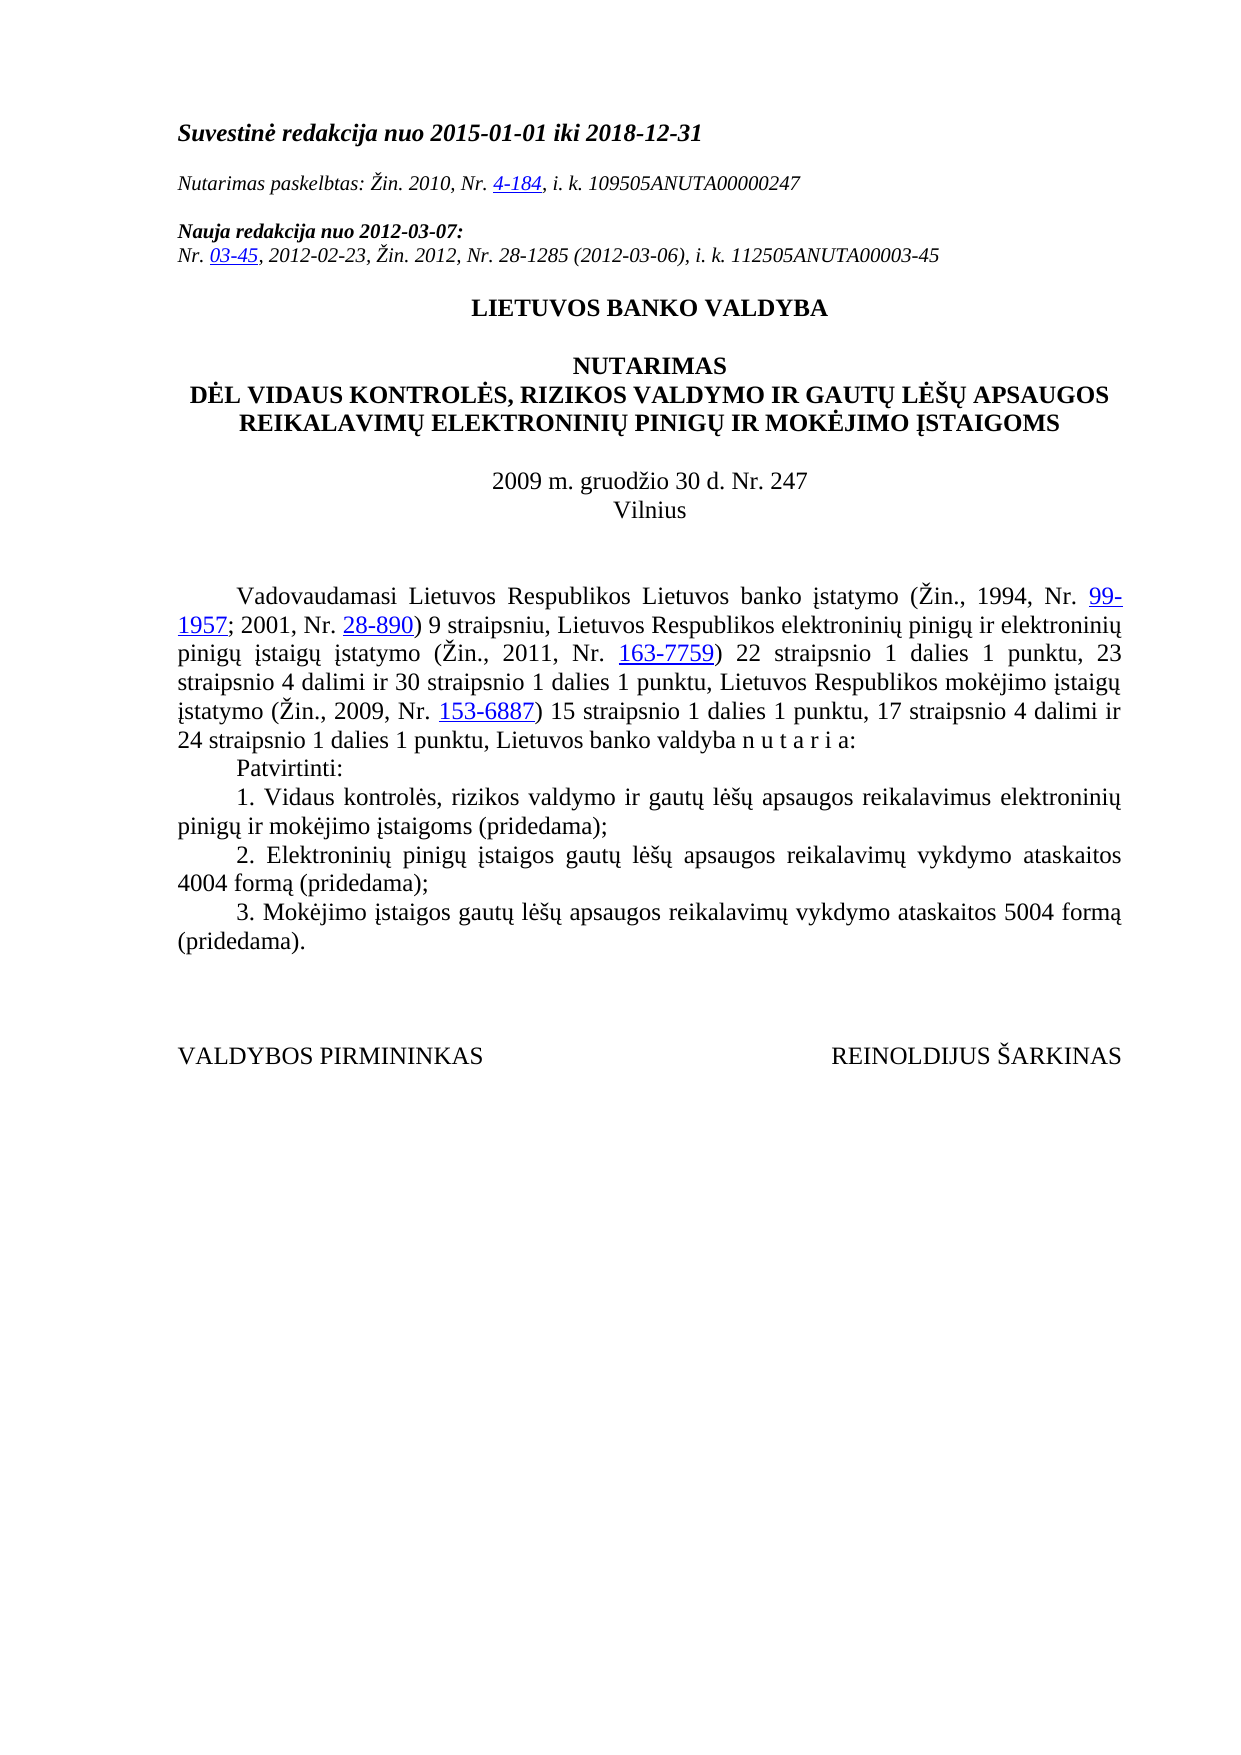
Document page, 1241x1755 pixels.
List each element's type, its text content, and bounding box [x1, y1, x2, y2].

text LIETUVOS BANKO VALDYBA [177, 293, 1122, 322]
text Vadovaudamasi Lietuvos Respublikos Lietuvos banko įstatymo (Žin., 1994, Nr. 99-1957; 2001, Nr. 28-890) 9 straipsniu, Lietuvos Respublikos elektroninių pinigų ir elektroninių pinigų įstaigų įstatymo (Žin., 2011, Nr. 163-7759) 22 straipsnio 1 dalies 1 punktu, 23 straipsnio 4 dalimi ir 30 straipsnio 1 dalies 1 punktu, Lietuvos Respublikos mokėjimo įstaigų įstatymo (Žin., 2009, Nr. 153-6887) 15 straipsnio 1 dalies 1 punktu, 17 straipsnio 4 dalimi ir 24 straipsnio 1 dalies 1 punktu, Lietuvos banko valdyba n u t a r i a: [177, 581, 1122, 753]
text NUTARIMAS [177, 351, 1122, 380]
text 1. Vidaus kontrolės, rizikos valdymo ir gautų lėšų apsaugos reikalavimus elektroninių pinigų ir mokėjimo įstaigoms (pridedama); [177, 782, 1122, 840]
text Vilnius [177, 495, 1122, 523]
text Patvirtinti: [177, 753, 1122, 782]
text 2. Elektroninių pinigų įstaigos gautų lėšų apsaugos reikalavimų vykdymo ataskaitos 4004 formą (pridedama); [177, 840, 1122, 897]
text Valdybos pirmininkas Reinoldijus Šarkinas [177, 1041, 1122, 1070]
text Nutarimas paskelbtas: Žin. 2010, Nr. 4-184, i. k. 109505ANUTA00000247 [177, 171, 1122, 195]
text Nr. 03-45, 2012-02-23, Žin. 2012, Nr. 28-1285 (2012-03-06), i. k. 112505ANUTA00003-45 [177, 243, 1122, 267]
text 3. Mokėjimo įstaigos gautų lėšų apsaugos reikalavimų vykdymo ataskaitos 5004 formą (pridedama). [177, 897, 1122, 955]
text Suvestinė redakcija nuo 2015-01-01 iki 2018-12-31 [177, 118, 1122, 147]
text DĖL vidaus kontrolės, rizikos valdymo ir gautų lėšų apsaugos reikalavimų elektroninių pinigų ir mokėjimo įstaigoms [177, 380, 1122, 437]
text Nauja redakcija nuo 2012-03-07: [177, 219, 1122, 243]
text 2009 m. gruodžio 30 d. Nr. 247 [177, 466, 1122, 495]
